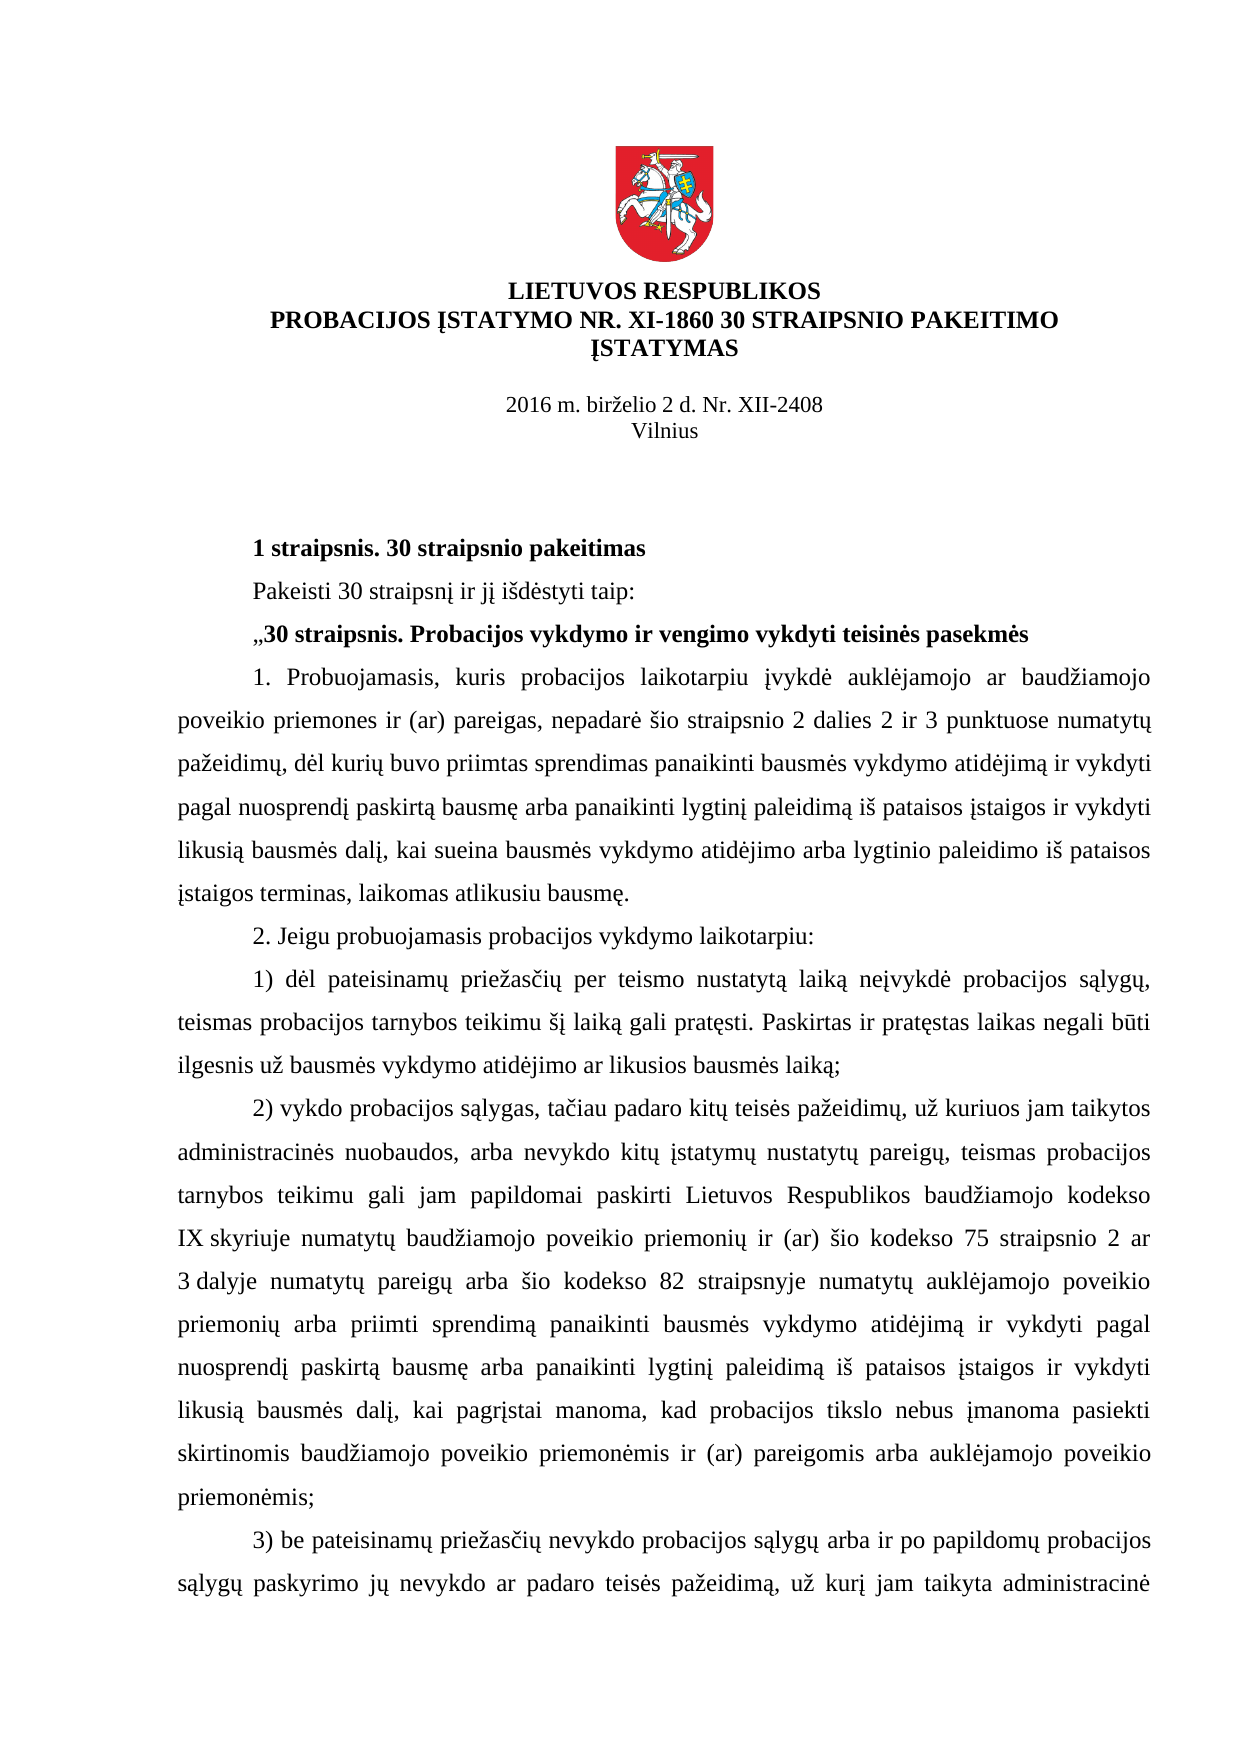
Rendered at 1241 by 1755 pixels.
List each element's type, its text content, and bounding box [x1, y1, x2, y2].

text „30 straipsnis. Probacijos vykdymo ir vengimo vykdyti teisinės pasekmės [177, 619, 1152, 648]
text 1. Probuojamasis, kuris probacijos laikotarpiu įvykdė auklėjamojo ar baudžiamojo poveikio priemones ir (ar) pareigas, nepadarė šio straipsnio 2 dalies 2 ir 3 punktuose numatytų pažeidimų, dėl kurių buvo priimtas sprendimas panaikinti bausmės vykdymo atidėjimą ir vykdyti pagal nuosprendį paskirtą bausmę arba panaikinti lygtinį paleidimą iš pataisos įstaigos ir vykdyti likusią bausmės dalį, kai sueina bausmės vykdymo atidėjimo arba lygtinio paleidimo iš pataisos įstaigos terminas, laikomas atlikusiu bausmę. [177, 662, 1152, 907]
text 3) be pateisinamų priežasčių nevykdo probacijos sąlygų arba ir po papildomų probacijos sąlygų paskyrimo jų nevykdo ar padaro teisės pažeidimą, už kurį jam taikyta administracinė [177, 1525, 1152, 1597]
text PROBACIJOS ĮSTATYMO NR. XI-1860 30 STRAIPSNIO PAKEITIMO [177, 305, 1152, 333]
text 2) vykdo probacijos sąlygas, tačiau padaro kitų teisės pažeidimų, už kuriuos jam taikytos administracinės nuobaudos, arba nevykdo kitų įstatymų nustatytų pareigų, teismas probacijos tarnybos teikimu gali jam papildomai paskirti Lietuvos Respublikos baudžiamojo kodekso IX skyriuje numatytų baudžiamojo poveikio priemonių ir (ar) šio kodekso 75 straipsnio 2 ar 3 dalyje numatytų pareigų arba šio kodekso 82 straipsnyje numatytų auklėjamojo poveikio priemonių arba priimti sprendimą panaikinti bausmės vykdymo atidėjimą ir vykdyti pagal nuosprendį paskirtą bausmę arba panaikinti lygtinį paleidimą iš pataisos įstaigos ir vykdyti likusią bausmės dalį, kai pagrįstai manoma, kad probacijos tikslo nebus įmanoma pasiekti skirtinomis baudžiamojo poveikio priemonėmis ir (ar) pareigomis arba auklėjamojo poveikio priemonėmis; [177, 1093, 1152, 1510]
text 2016 m. birželio 2 d. Nr. XII-2408 [177, 391, 1152, 417]
text 2. Jeigu probuojamasis probacijos vykdymo laikotarpiu: [177, 921, 1152, 950]
text Pakeisti 30 straipsnį ir jį išdėstyti taip: [177, 576, 1152, 605]
text 1) dėl pateisinamų priežasčių per teismo nustatytą laiką neįvykdė probacijos sąlygų, teismas probacijos tarnybos teikimu šį laiką gali pratęsti. Paskirtas ir pratęstas laikas negali būti ilgesnis už bausmės vykdymo atidėjimo ar likusios bausmės laiką; [177, 964, 1152, 1079]
text 1 straipsnis. 30 straipsnio pakeitimas [177, 533, 1152, 562]
text LIETUVOS RESPUBLIKOS [177, 276, 1152, 305]
text Vilnius [177, 417, 1152, 444]
text ĮSTATYMAS [177, 333, 1152, 362]
